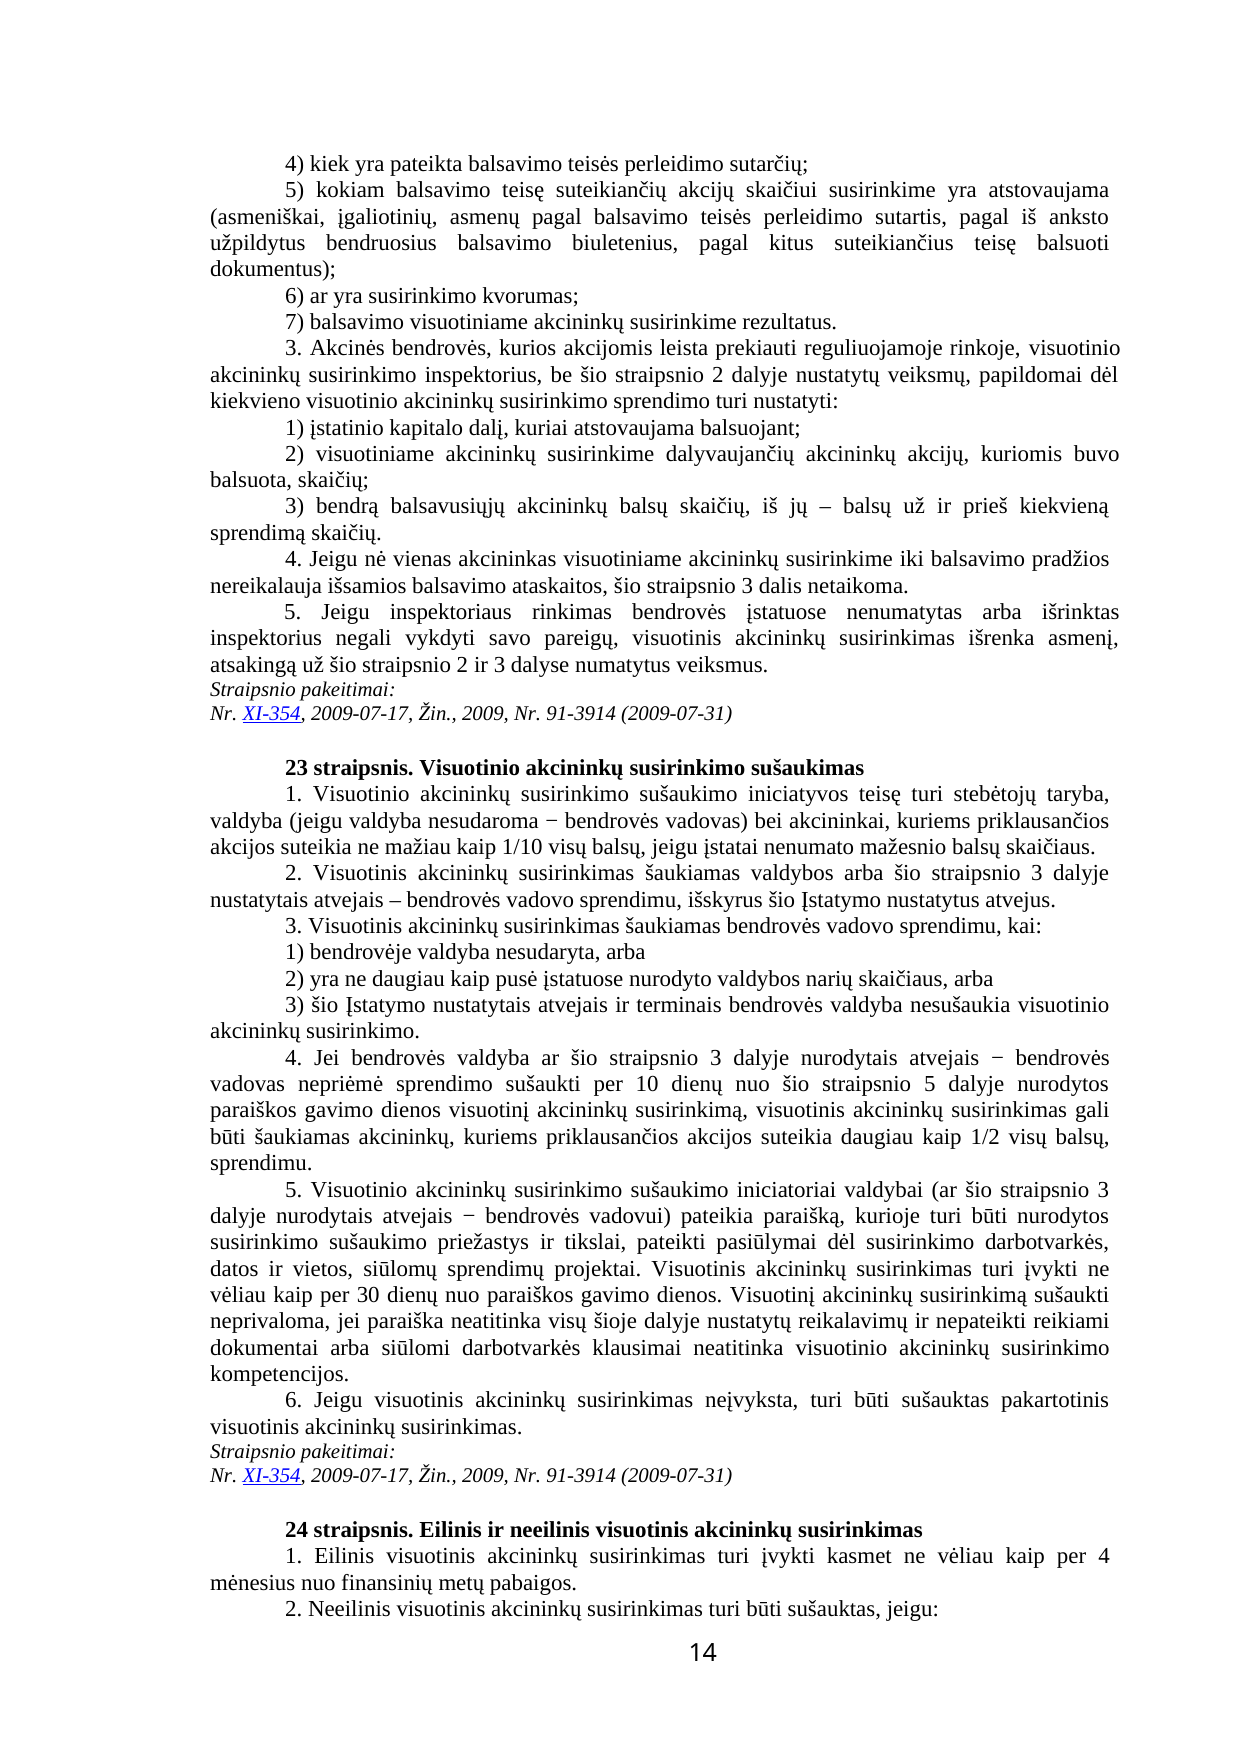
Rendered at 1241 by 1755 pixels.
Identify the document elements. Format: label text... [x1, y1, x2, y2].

text 1. Visuotinio akcininkų susirinkimo sušaukimo iniciatyvos teisę turi stebėtojų taryba, valdyba (jeigu valdyba nesudaroma − bendrovės vadovas) bei akcininkai, kuriems priklausančios akcijos suteikia ne mažiau kaip 1/10 visų balsų, jeigu įstatai nenumato mažesnio balsų skaičiaus. [210, 780, 1111, 859]
text 2) visuotiniame akcininkų susirinkime dalyvaujančių akcininkų akcijų, kuriomis buvo balsuota, skaičių; [210, 440, 1120, 493]
text 23 straipsnis. Visuotinio akcininkų susirinkimo sušaukimas [210, 754, 1111, 780]
text Nr. XI-354, 2009-07-17, Žin., 2009, Nr. 91-3914 (2009-07-31) [210, 701, 1120, 725]
text 3) bendrą balsavusiųjų akcininkų balsų skaičių, iš jų – balsų už ir prieš kiekvieną sprendimą skaičių. [210, 493, 1111, 545]
text 2. Neeilinis visuotinis akcininkų susirinkimas turi būti sušauktas, jeigu: [210, 1595, 1111, 1621]
text 1) bendrovėje valdyba nesudaryta, arba [210, 938, 1111, 965]
text 5. Jeigu inspektoriaus rinkimas bendrovės įstatuose nenumatytas arba išrinktas inspektorius negali vykdyti savo pareigų, visuotinis akcininkų susirinkimas išrenka asmenį, atsakingą už šio straipsnio 2 ir 3 dalyse numatytus veiksmus. [210, 598, 1120, 677]
text 2) yra ne daugiau kaip pusė įstatuose nurodyto valdybos narių skaičiaus, arba [210, 965, 1111, 991]
text 1) įstatinio kapitalo dalį, kuriai atstovaujama balsuojant; [210, 413, 1120, 440]
text 3. Akcinės bendrovės, kurios akcijomis leista prekiauti reguliuojamoje rinkoje, visuotinio akcininkų susirinkimo inspektorius, be šio straipsnio 2 dalyje nustatytų veiksmų, papildomai dėl kiekvieno visuotinio akcininkų susirinkimo sprendimo turi nustatyti: [210, 334, 1120, 413]
text 3. Visuotinis akcininkų susirinkimas šaukiamas bendrovės vadovo sprendimu, kai: [210, 912, 1111, 938]
text 4. Jeigu nė vienas akcininkas visuotiniame akcininkų susirinkime iki balsavimo pradžios nereikalauja išsamios balsavimo ataskaitos, šio straipsnio 3 dalis netaikoma. [210, 545, 1111, 598]
text 7) balsavimo visuotiniame akcininkų susirinkime rezultatus. [210, 308, 1111, 334]
text 4) kiek yra pateikta balsavimo teisės perleidimo sutarčių; [210, 150, 1111, 176]
text Straipsnio pakeitimai: [210, 677, 1120, 701]
text Straipsnio pakeitimai: [210, 1439, 1120, 1463]
text 2. Visuotinis akcininkų susirinkimas šaukiamas valdybos arba šio straipsnio 3 dalyje nustatytais atvejais – bendrovės vadovo sprendimu, išskyrus šio Įstatymo nustatytus atvejus. [210, 859, 1111, 912]
text 5. Visuotinio akcininkų susirinkimo sušaukimo iniciatoriai valdybai (ar šio straipsnio 3 dalyje nurodytais atvejais − bendrovės vadovui) pateikia paraišką, kurioje turi būti nurodytos susirinkimo sušaukimo priežastys ir tikslai, pateikti pasiūlymai dėl susirinkimo darbotvarkės, datos ir vietos, siūlomų sprendimų projektai. Visuotinis akcininkų susirinkimas turi įvykti ne vėliau kaip per 30 dienų nuo paraiškos gavimo dienos. Visuotinį akcininkų susirinkimą sušaukti neprivaloma, jei paraiška neatitinka visų šioje dalyje nustatytų reikalavimų ir nepateikti reikiami dokumentai arba siūlomi darbotvarkės klausimai neatitinka visuotinio akcininkų susirinkimo kompetencijos. [210, 1176, 1111, 1386]
text 4. Jei bendrovės valdyba ar šio straipsnio 3 dalyje nurodytais atvejais − bendrovės vadovas nepriėmė sprendimo sušaukti per 10 dienų nuo šio straipsnio 5 dalyje nurodytos paraiškos gavimo dienos visuotinį akcininkų susirinkimą, visuotinis akcininkų susirinkimas gali būti šaukiamas akcininkų, kuriems priklausančios akcijos suteikia daugiau kaip 1/2 visų balsų, sprendimu. [210, 1044, 1111, 1176]
text 5) kokiam balsavimo teisę suteikiančių akcijų skaičiui susirinkime yra atstovaujama (asmeniškai, įgaliotinių, asmenų pagal balsavimo teisės perleidimo sutartis, pagal iš anksto užpildytus bendruosius balsavimo biuletenius, pagal kitus suteikiančius teisę balsuoti dokumentus); [210, 176, 1111, 282]
text 6) ar yra susirinkimo kvorumas; [210, 282, 1111, 308]
text Nr. XI-354, 2009-07-17, Žin., 2009, Nr. 91-3914 (2009-07-31) [210, 1463, 1120, 1487]
text 3) šio Įstatymo nustatytais atvejais ir terminais bendrovės valdyba nesušaukia visuotinio akcininkų susirinkimo. [210, 991, 1111, 1044]
text 6. Jeigu visuotinis akcininkų susirinkimas neįvyksta, turi būti sušauktas pakartotinis visuotinis akcininkų susirinkimas. [210, 1386, 1111, 1439]
text 24 straipsnis. Eilinis ir neeilinis visuotinis akcininkų susirinkimas [210, 1516, 1111, 1542]
text 1. Eilinis visuotinis akcininkų susirinkimas turi įvykti kasmet ne vėliau kaip per 4 mėnesius nuo finansinių metų pabaigos. [210, 1542, 1111, 1595]
